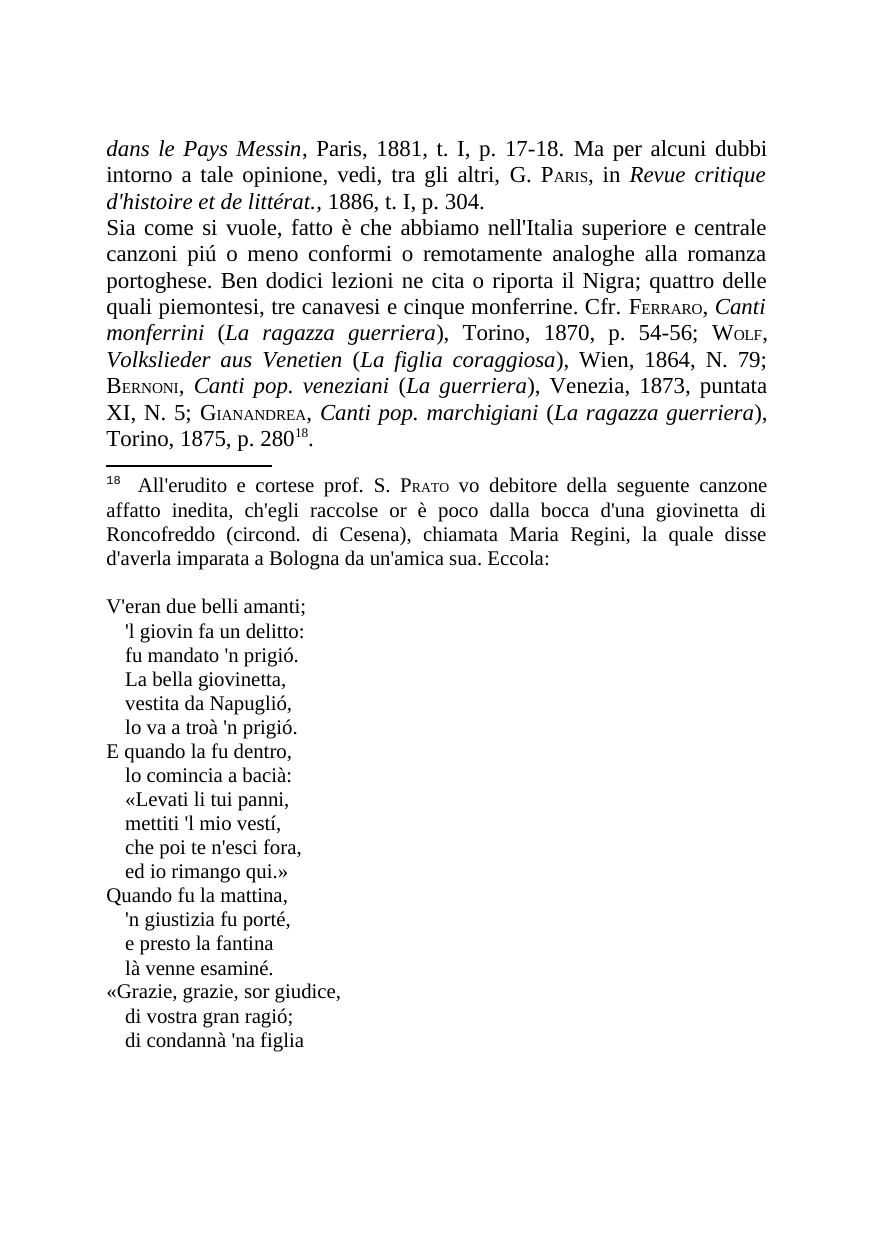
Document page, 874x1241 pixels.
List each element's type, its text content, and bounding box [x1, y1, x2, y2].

text vestita da Napuglió, [125, 691, 768, 715]
text All'erudito e cortese prof. S. Prato vo debitore della seguente canzone affatto inedita, ch'egli raccolse or è poco dalla bocca d'una giovinetta di Roncofreddo (circond. di Cesena), chiamata Maria Regini, la quale disse d'averla imparata a Bologna da un'amica sua. Eccola: [106, 472, 768, 570]
text ed io rimango qui.» [125, 859, 768, 883]
text 'n giustizia fu porté, [125, 907, 768, 931]
text E quando la fu dentro, [106, 739, 768, 763]
text e presto la fantina [125, 931, 768, 955]
text che poi te n'esci fora, [125, 835, 768, 859]
text La bella giovinetta, [125, 667, 768, 691]
text dans le Pays Messin, Paris, 1881, t. I, p. 17-18. Ma per alcuni dubbi intorno a tale opinione, vedi, tra gli altri, G. Paris, in Revue critique d'histoire et de littérat., 1886, t. I, p. 304. [106, 135, 768, 214]
text «Grazie, grazie, sor giudice, [106, 979, 768, 1003]
text V'eran due belli amanti; [106, 594, 768, 618]
text «Levati li tui panni, [125, 787, 768, 811]
text lo comincia a bacià: [125, 763, 768, 787]
text là venne esaminé. [125, 955, 768, 979]
text 'l giovin fa un delitto: [125, 618, 768, 643]
text di condannà 'na figlia [125, 1028, 768, 1052]
text mettiti 'l mio vestí, [125, 811, 768, 835]
text lo va a troà 'n prigió. [125, 715, 768, 739]
text fu mandato 'n prigió. [125, 643, 768, 667]
text di vostra gran ragió; [125, 1003, 768, 1028]
text Quando fu la mattina, [106, 883, 768, 907]
text Sia come si vuole, fatto è che abbiamo nell'Italia superiore e centrale canzoni piú o meno conformi o remotamente analoghe alla romanza portoghese. Ben dodici lezioni ne cita o riporta il Nigra; quattro delle quali piemontesi, tre canavesi e cinque monferrine. Cfr. Ferraro, Canti monferrini (La ragazza guerriera), Torino, 1870, p. 54-56; Wolf, Volkslieder aus Venetien (La figlia coraggiosa), Wien, 1864, N. 79; Bernoni, Canti pop. veneziani (La guerriera), Venezia, 1873, puntata XI, N. 5; Gianandrea, Canti pop. marchigiani (La ragazza guerriera), Torino, 1875, p. 280. [106, 214, 768, 451]
